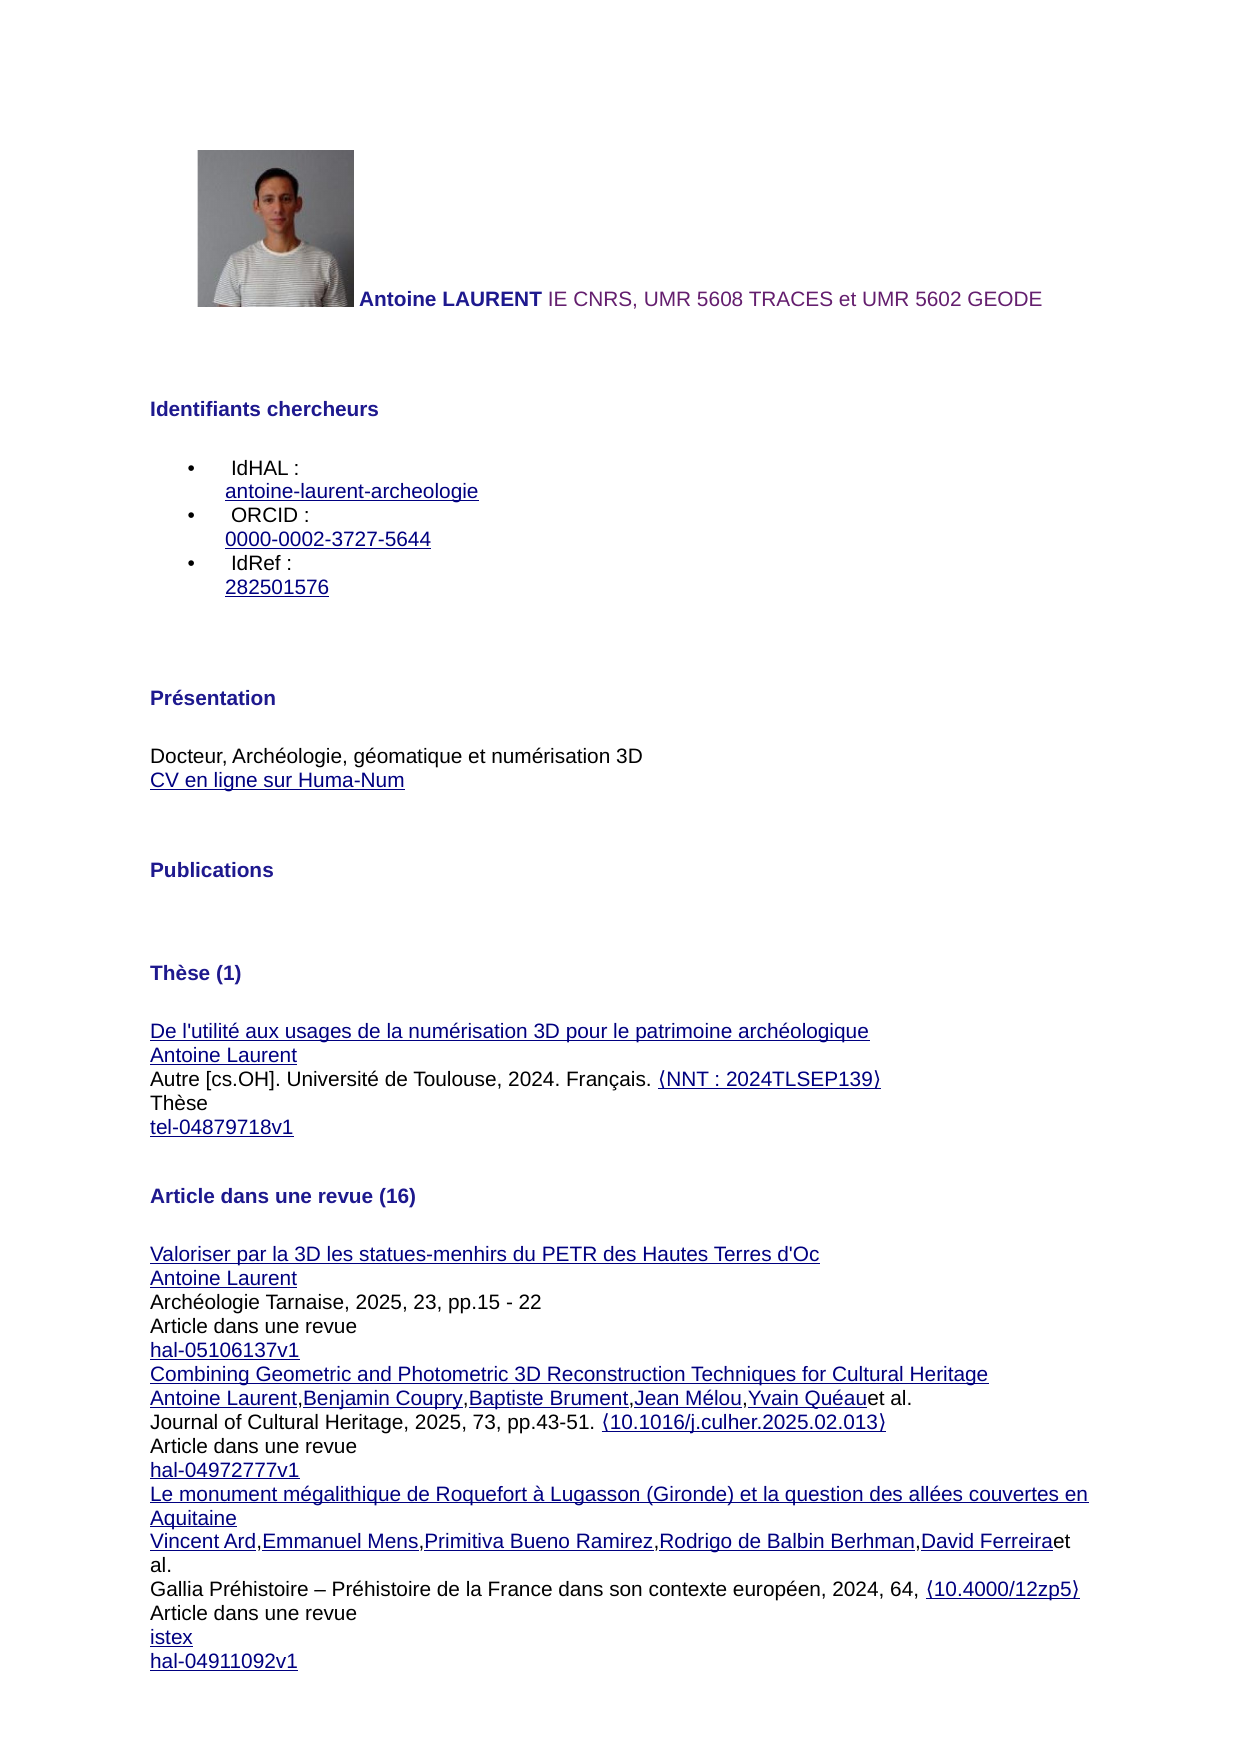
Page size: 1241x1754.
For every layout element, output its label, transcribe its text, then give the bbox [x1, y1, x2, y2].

table_header Valoriser par la 3D les statues-menhirs du PETR des Hautes Terres d'Oc Antoine Laurent Archéologie Tarnaise, 2025, 23, pp.15 - 22 Article dans une revue hal-05106137v1 [150, 1242, 1090, 1362]
list 0000-0002-3727-5644 [187, 527, 1090, 551]
text Docteur, Archéologie, géomatique et numérisation 3D [150, 744, 1090, 768]
list IdHAL : [187, 455, 1090, 479]
list IdRef : [187, 551, 1090, 575]
subtitle Article dans une revue (16) [150, 1183, 1090, 1207]
subtitle Identifiants chercheurs [150, 397, 1090, 421]
table_header De l'utilité aux usages de la numérisation 3D pour le patrimoine archéologique Antoine Laurent Autre [cs.OH]. Université de Toulouse, 2024. Français. ⟨NNT : 2024TLSEP139⟩ Thèse tel-04879718v1 [150, 1019, 1090, 1139]
subtitle Publications [150, 857, 1090, 881]
text CV en ligne sur Huma-Num [150, 768, 1090, 792]
subtitle Antoine LAURENT IE CNRS, UMR 5608 TRACES et UMR 5602 GEODE [150, 150, 1090, 311]
list ORCID : [187, 503, 1090, 527]
list antoine-laurent-archeologie [187, 479, 1090, 503]
table_cell Le monument mégalithique de Roquefort à Lugasson (Gironde) et la question des allées couvertes en Aquitaine Vincent Ard,Emmanuel Mens,Primitiva Bueno Ramirez,Rodrigo de Balbin Berhman,David Ferreiraet al. Gallia Préhistoire – Préhistoire de la France dans son contexte européen, 2024, 64, ⟨10.4000/12zp5⟩ Article dans une revue istex hal-04911092v1 [150, 1481, 1090, 1673]
picture [197, 150, 354, 307]
list 282501576 [187, 575, 1090, 599]
subtitle Thèse (1) [150, 961, 1090, 984]
table_cell Combining Geometric and Photometric 3D Reconstruction Techniques for Cultural Heritage Antoine Laurent,Benjamin Coupry,Baptiste Brument,Jean Mélou,Yvain Quéauet al. Journal of Cultural Heritage, 2025, 73, pp.43-51. ⟨10.1016/j.culher.2025.02.013⟩ Article dans une revue hal-04972777v1 [150, 1362, 1090, 1481]
subtitle Présentation [150, 686, 1090, 709]
